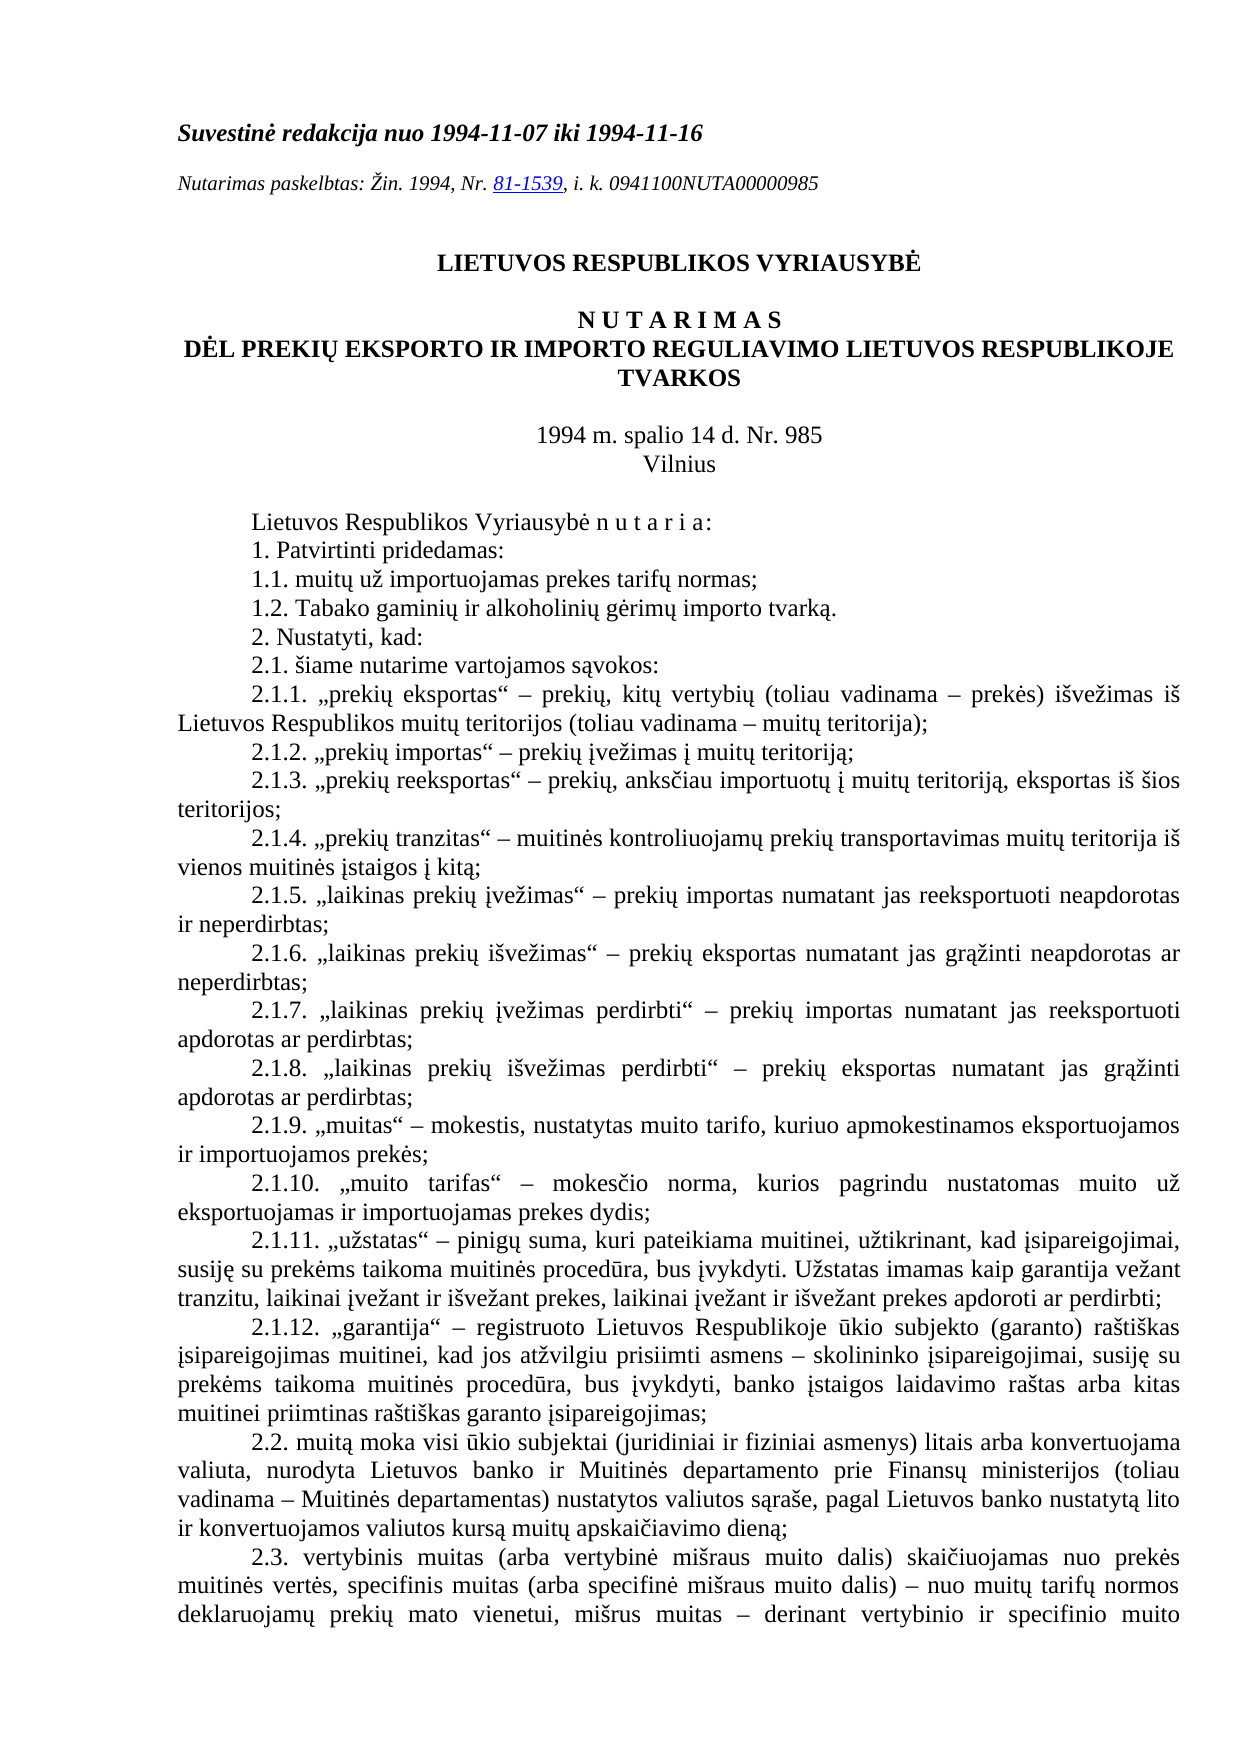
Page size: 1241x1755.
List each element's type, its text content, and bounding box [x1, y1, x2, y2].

text 2. Nustatyti, kad: [177, 622, 1181, 650]
text 2.1.6. „laikinas prekių išvežimas“ – prekių eksportas numatant jas grąžinti neapdorotas ar neperdirbtas; [177, 938, 1181, 995]
text 2.1.7. „laikinas prekių įvežimas perdirbti“ – prekių importas numatant jas reeksportuoti apdorotas ar perdirbtas; [177, 995, 1181, 1053]
text 2.1.5. „laikinas prekių įvežimas“ – prekių importas numatant jas reeksportuoti neapdorotas ir neperdirbtas; [177, 880, 1181, 938]
text LIETUVOS RESPUBLIKOS VYRIAUSYBĖ [177, 248, 1181, 277]
text 2.1.11. „užstatas“ – pinigų suma, kuri pateikiama muitinei, užtikrinant, kad įsipareigojimai, susiję su prekėms taikoma muitinės procedūra, bus įvykdyti. Užstatas imamas kaip garantija vežant tranzitu, laikinai įvežant ir išvežant prekes, laikinai įvežant ir išvežant prekes apdoroti ar perdirbti; [177, 1225, 1181, 1312]
text 2.1.12. „garantija“ – registruoto Lietuvos Respublikoje ūkio subjekto (garanto) raštiškas įsipareigojimas muitinei, kad jos atžvilgiu prisiimti asmens – skolininko įsipareigojimai, susiję su prekėms taikoma muitinės procedūra, bus įvykdyti, banko įstaigos laidavimo raštas arba kitas muitinei priimtinas raštiškas garanto įsipareigojimas; [177, 1312, 1181, 1427]
text Suvestinė redakcija nuo 1994-11-07 iki 1994-11-16 [177, 118, 1181, 147]
text 2.1. šiame nutarime vartojamos sąvokos: [177, 650, 1181, 679]
text DĖL PREKIŲ EKSPORTO IR IMPORTO REGULIAVIMO LIETUVOS RESPUBLIKOJE TVARKOS [177, 334, 1181, 392]
text 2.1.1. „prekių eksportas“ – prekių, kitų vertybių (toliau vadinama – prekės) išvežimas iš Lietuvos Respublikos muitų teritorijos (toliau vadinama – muitų teritorija); [177, 679, 1181, 737]
text Lietuvos Respublikos Vyriausybė nutaria: [177, 507, 1181, 535]
text 2.1.8. „laikinas prekių išvežimas perdirbti“ – prekių eksportas numatant jas grąžinti apdorotas ar perdirbtas; [177, 1053, 1181, 1110]
text Nutarimas paskelbtas: Žin. 1994, Nr. 81-1539, i. k. 0941100NUTA00000985 [177, 171, 1181, 195]
text 2.1.3. „prekių reeksportas“ – prekių, anksčiau importuotų į muitų teritoriją, eksportas iš šios teritorijos; [177, 765, 1181, 823]
text 2.3. vertybinis muitas (arba vertybinė mišraus muito dalis) skaičiuojamas nuo prekės muitinės vertės, specifinis muitas (arba specifinė mišraus muito dalis) – nuo muitų tarifų normos deklaruojamų prekių mato vienetui, mišrus muitas – derinant vertybinio ir specifinio muito [177, 1542, 1181, 1628]
text Vilnius [177, 449, 1181, 478]
text 2.2. muitą moka visi ūkio subjektai (juridiniai ir fiziniai asmenys) litais arba konvertuojama valiuta, nurodyta Lietuvos banko ir Muitinės departamento prie Finansų ministerijos (toliau vadinama – Muitinės departamentas) nustatytos valiutos sąraše, pagal Lietuvos banko nustatytą lito ir konvertuojamos valiutos kursą muitų apskaičiavimo dieną; [177, 1427, 1181, 1542]
text 1. Patvirtinti pridedamas: [177, 535, 1181, 564]
text 2.1.2. „prekių importas“ – prekių įvežimas į muitų teritoriją; [177, 737, 1181, 765]
text 1.2. Tabako gaminių ir alkoholinių gėrimų importo tvarką. [177, 593, 1181, 622]
text 2.1.4. „prekių tranzitas“ – muitinės kontroliuojamų prekių transportavimas muitų teritorija iš vienos muitinės įstaigos į kitą; [177, 823, 1181, 880]
text 2.1.9. „muitas“ – mokestis, nustatytas muito tarifo, kuriuo apmokestinamos eksportuojamos ir importuojamos prekės; [177, 1110, 1181, 1168]
text 2.1.10. „muito tarifas“ – mokesčio norma, kurios pagrindu nustatomas muito už eksportuojamas ir importuojamas prekes dydis; [177, 1168, 1181, 1225]
text N U T A R I M A S [177, 305, 1181, 334]
text 1994 m. spalio 14 d. Nr. 985 [177, 420, 1181, 449]
text 1.1. muitų už importuojamas prekes tarifų normas; [177, 564, 1181, 593]
